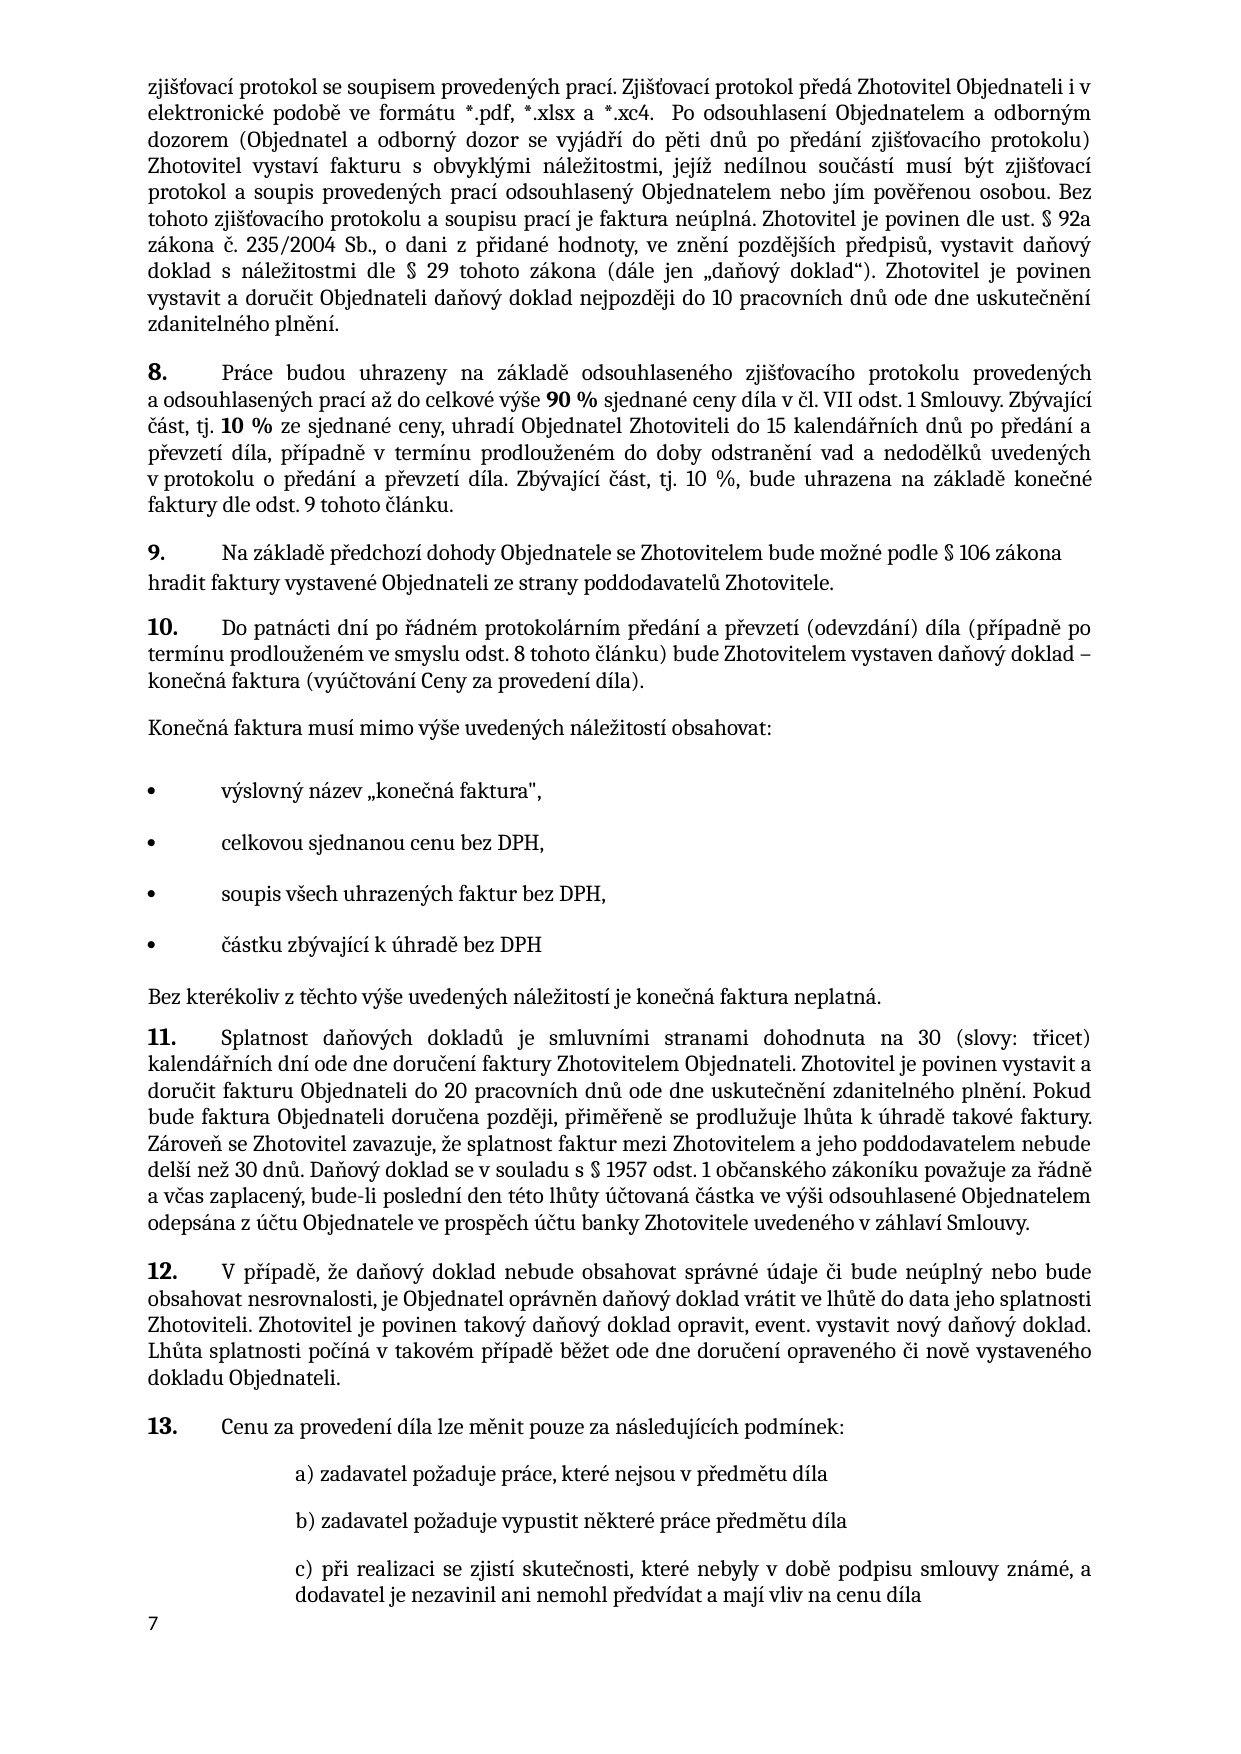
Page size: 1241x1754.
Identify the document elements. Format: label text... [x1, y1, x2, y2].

list Cenu za provedení díla lze měnit pouze za následujících podmínek: [148, 1412, 1093, 1440]
list V případě, že daňový doklad nebude obsahovat správné údaje či bude neúplný nebo bude obsahovat nesrovnalosti, je Objednatel oprávněn daňový doklad vrátit ve lhůtě do data jeho splatnosti Zhotoviteli. Zhotovitel je povinen takový daňový doklad opravit, event. vystavit nový daňový doklad. Lhůta splatnosti počíná v takovém případě běžet ode dne doručení opraveného či nově vystaveného dokladu Objednateli. [148, 1257, 1093, 1391]
list zjišťovací protokol se soupisem provedených prací. Zjišťovací protokol předá Zhotovitel Objednateli i v elektronické podobě ve formátu *.pdf, *.xlsx a *.xc4. Po odsouhlasení Objednatelem a odborným dozorem (Objednatel a odborný dozor se vyjádří do pěti dnů po předání zjišťovacího protokolu) Zhotovitel vystaví fakturu s obvyklými náležitostmi, jejíž nedílnou součástí musí být zjišťovací protokol a soupis provedených prací odsouhlasený Objednatelem nebo jím pověřenou osobou. Bez tohoto zjišťovacího protokolu a soupisu prací je faktura neúplná. Zhotovitel je povinen dle ust. § 92a zákona č. 235/2004 Sb., o dani z přidané hodnoty, ve znění pozdějších předpisů, vystavit daňový doklad s náležitostmi dle § 29 tohoto zákona (dále jen „daňový doklad“). Zhotovitel je povinen vystavit a doručit Objednateli daňový doklad nejpozději do 10 pracovních dnů ode dne uskutečnění zdanitelného plnění. [148, 74, 1093, 337]
subtitle b) zadavatel požaduje vypustit některé práce předmětu díla [221, 1508, 1093, 1535]
text Bez kterékoliv z těchto výše uvedených náležitostí je konečná faktura neplatná. [148, 984, 1093, 1010]
list Na základě předchozí dohody Objednatele se Zhotovitelem bude možné podle § 106 zákona hradit faktury vystavené Objednateli ze strany poddodavatelů Zhotovitele. [148, 539, 1093, 596]
list soupis všech uhrazených faktur bez DPH, [148, 881, 1093, 907]
list Práce budou uhrazeny na základě odsouhlaseného zjišťovacího protokolu provedených a odsouhlasených prací až do celkové výše 90 % sjednané ceny díla v čl. VII odst. 1 Smlouvy. Zbývající část, tj. 10 % ze sjednané ceny, uhradí Objednatel Zhotoviteli do 15 kalendářních dnů po předání a převzetí díla, případně v termínu prodlouženém do doby odstranění vad a nedodělků uvedených v protokolu o předání a převzetí díla. Zbývající část, tj. 10 %, bude uhrazena na základě konečné faktury dle odst. 9 tohoto článku. [148, 358, 1093, 519]
list Splatnost daňových dokladů je smluvními stranami dohodnuta na 30 (slovy: třicet) kalendářních dní ode dne doručení faktury Zhotovitelem Objednateli. Zhotovitel je povinen vystavit a doručit fakturu Objednateli do 20 pracovních dnů ode dne uskutečnění zdanitelného plnění. Pokud bude faktura Objednateli doručena později, přiměřeně se prodlužuje lhůta k úhradě takové faktury. Zároveň se Zhotovitel zavazuje, že splatnost faktur mezi Zhotovitelem a jeho poddodavatelem nebude delší než 30 dnů. Daňový doklad se v souladu s § 1957 odst. 1 občanského zákoníku považuje za řádně a včas zaplacený, bude-li poslední den této lhůty účtovaná částka ve výši odsouhlasené Objednatelem odepsána z účtu Objednatele ve prospěch účtu banky Zhotovitele uvedeného v záhlaví Smlouvy. [148, 1022, 1093, 1236]
list výslovný název „konečná faktura", [148, 778, 1093, 804]
subtitle a) zadavatel požaduje práce, které nejsou v předmětu díla [221, 1461, 1093, 1487]
list Do patnácti dní po řádném protokolárním předání a převzetí (odevzdání) díla (případně po termínu prodlouženém ve smyslu odst. 8 tohoto článku) bude Zhotovitelem vystaven daňový doklad – konečná faktura (vyúčtování Ceny za provedení díla). [148, 612, 1093, 694]
list částku zbývající k úhradě bez DPH [148, 932, 1093, 959]
list celkovou sjednanou cenu bez DPH, [148, 829, 1093, 856]
subtitle c) při realizaci se zjistí skutečnosti, které nebyly v době podpisu smlouvy známé, a dodavatel je nezavinil ani nemohl předvídat a mají vliv na cenu díla [295, 1556, 1093, 1608]
subtitle Konečná faktura musí mimo výše uvedených náležitostí obsahovat: [148, 715, 1093, 741]
